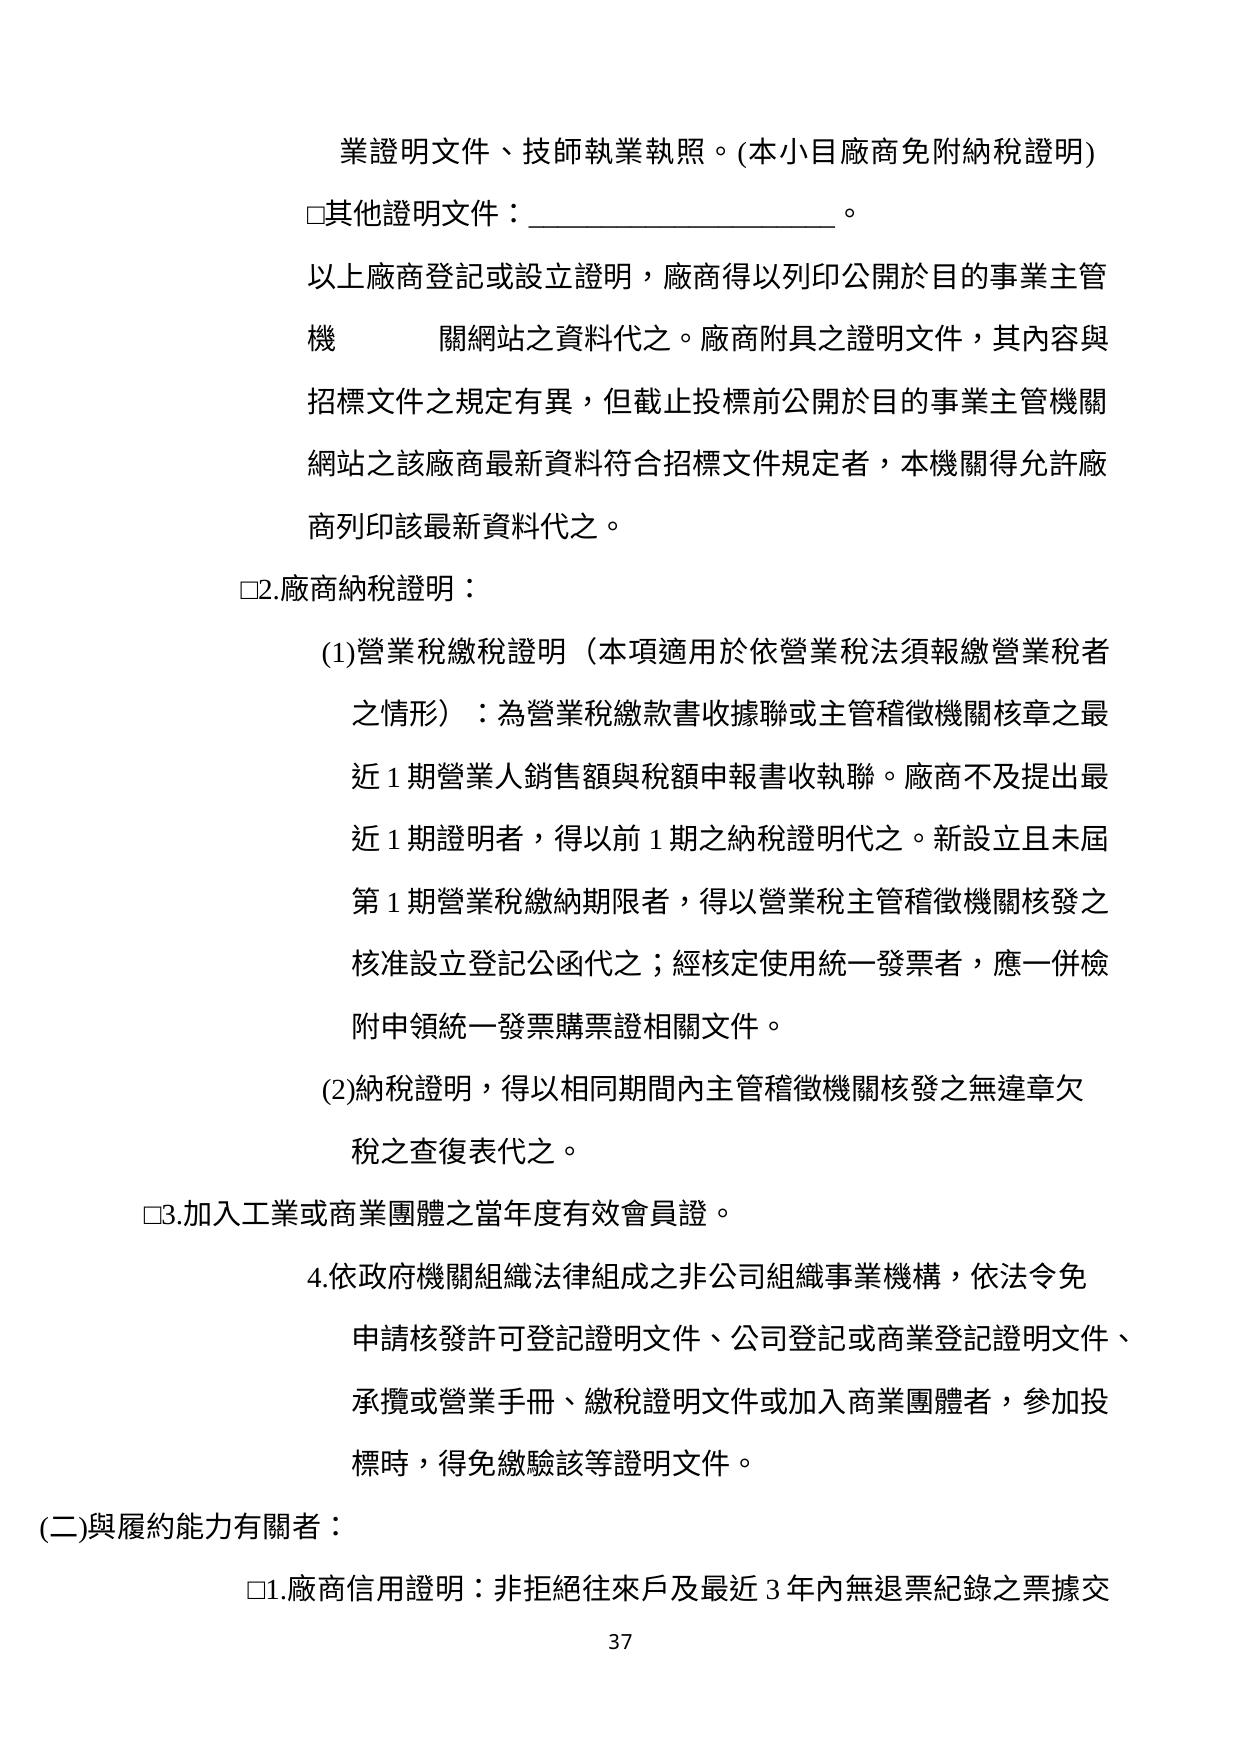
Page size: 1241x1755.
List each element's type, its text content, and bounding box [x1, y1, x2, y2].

text (二)與履約能力有關者： [0, 1483, 1110, 1545]
text □其他證明文件：_____________________。 [189, 170, 1110, 233]
text □1.廠商信用證明：非拒絕往來戶及最近3年內無退票紀錄之票據交 [225, 1545, 1110, 1608]
text □2.廠商納稅證明： [189, 545, 1110, 608]
text □3.加入工業或商業團體之當年度有效會員證。 [12, 1170, 1110, 1233]
text 4.依政府機關組織法律組成之非公司組織事業機構，依法令免申請核發許可登記證明文件、公司登記或商業登記證明文件、承攬或營業手冊、繳稅證明文件或加入商業團體者，參加投標時，得免繳驗該等證明文件。 [307, 1233, 1110, 1483]
text (1)營業稅繳稅證明（本項適用於依營業稅法須報繳營業稅者之情形）：為營業稅繳款書收據聯或主管稽徵機關核章之最近1期營業人銷售額與稅額申報書收執聯。廠商不及提出最近1期證明者，得以前1期之納稅證明代之。新設立且未屆第1期營業稅繳納期限者，得以營業稅主管稽徵機關核發之核准設立登記公函代之；經核定使用統一發票者，應一併檢附申領統一發票購票證相關文件。 [321, 608, 1110, 1045]
text (2)納稅證明，得以相同期間內主管稽徵機關核發之無違章欠稅之查復表代之。 [322, 1045, 1110, 1170]
text 以上廠商登記或設立證明，廠商得以列印公開於目的事業主管機 關網站之資料代之。廠商附具之證明文件，其內容與招標文件之規定有異，但截止投標前公開於目的事業主管機關網站之該廠商最新資料符合招標文件規定者，本機關得允許廠商列印該最新資料代之。 [307, 233, 1110, 545]
text 業證明文件、技師執業執照。(本小目廠商免附納稅證明) [307, 108, 1110, 170]
